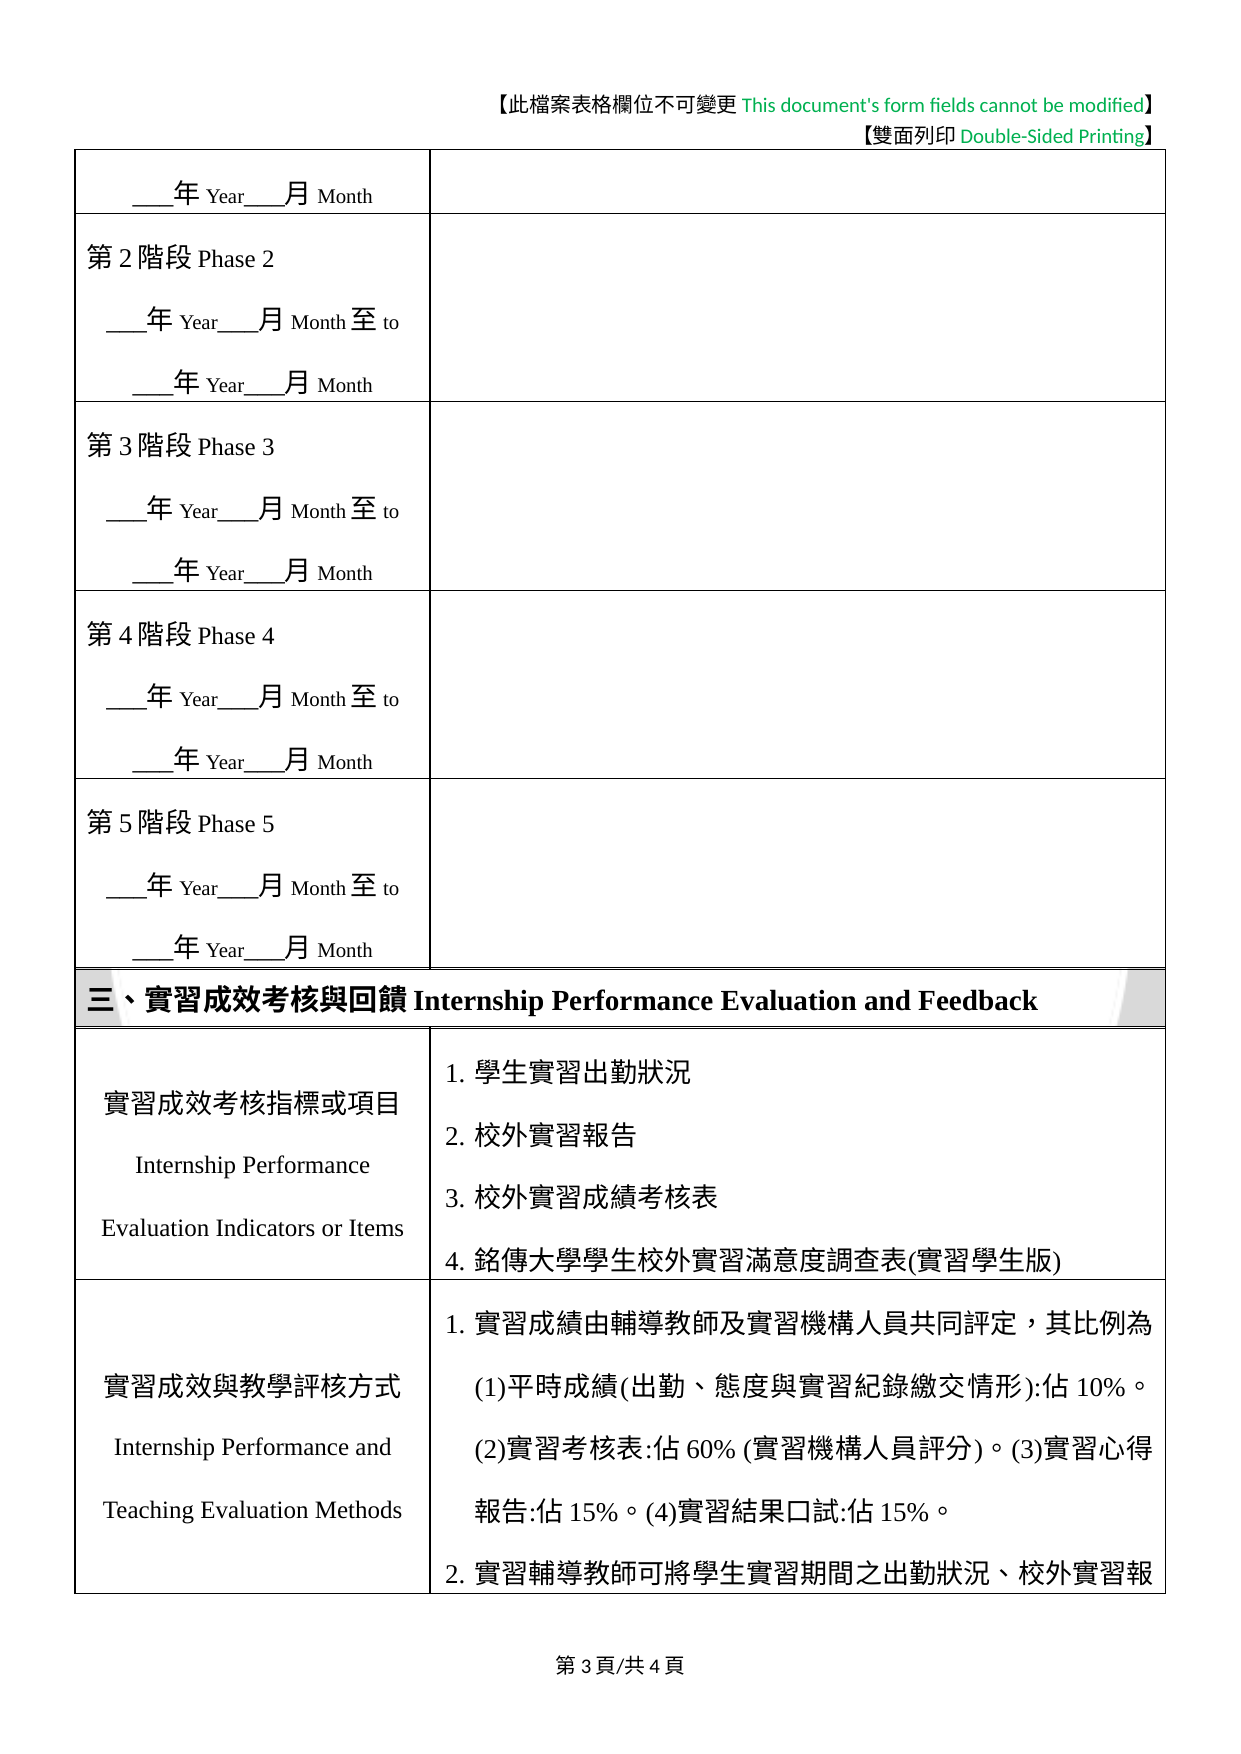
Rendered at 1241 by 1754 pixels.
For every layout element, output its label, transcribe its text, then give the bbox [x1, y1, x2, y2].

table_cell 第4階段Phase 4 ___年Year___月Month至to ___年Year___月Month [76, 591, 206, 778]
table_cell 實習成績由輔導教師及實習機構人員共同評定，其比例為(1)平時成績(出勤、態度與實習紀錄繳交情形):佔10%。(2)實習考核表:佔60% (實習機構人員評分)。(3)實習心得報告:佔15%。(4)實習結果口試:佔15%。 實習輔導教師可將學生實習期間之出勤狀況、校外實習報 [431, 1280, 1165, 1593]
table_cell 第3階段Phase 3 ___年Year___月Month至to ___年Year___月Month [76, 402, 429, 590]
table_cell [1120, 779, 1165, 967]
table_cell 三、實習成效考核與回饋Internship Performance Evaluation and Feedback [76, 970, 121, 1026]
table_cell ___年Year___月Month [76, 150, 429, 213]
table_cell [1033, 591, 1165, 778]
table_cell 三、實習成效考核與回饋Internship Performance Evaluation and Feedback [1118, 970, 1165, 1026]
table_cell 學生實習出勤狀況 校外實習報告 校外實習成績考核表 銘傳大學學生校外實習滿意度調查表(實習學生版) [967, 1029, 1165, 1279]
table_cell [431, 150, 1165, 213]
table_cell [431, 214, 1165, 401]
table_cell 實習成效與教學評核方式 Internship Performance and Teaching Evaluation Methods [76, 1280, 429, 1593]
table_cell 實習成效考核指標或項目 Internship Performance Evaluation Indicators or Items [76, 1029, 272, 1279]
table_cell 第5階段Phase 5 ___年Year___月Month至to ___年Year___月Month [76, 779, 119, 967]
table_cell [431, 402, 480, 420]
table_cell 第2階段Phase 2 ___年Year___月Month至to ___年Year___月Month [76, 214, 429, 401]
table_cell [759, 402, 1165, 590]
